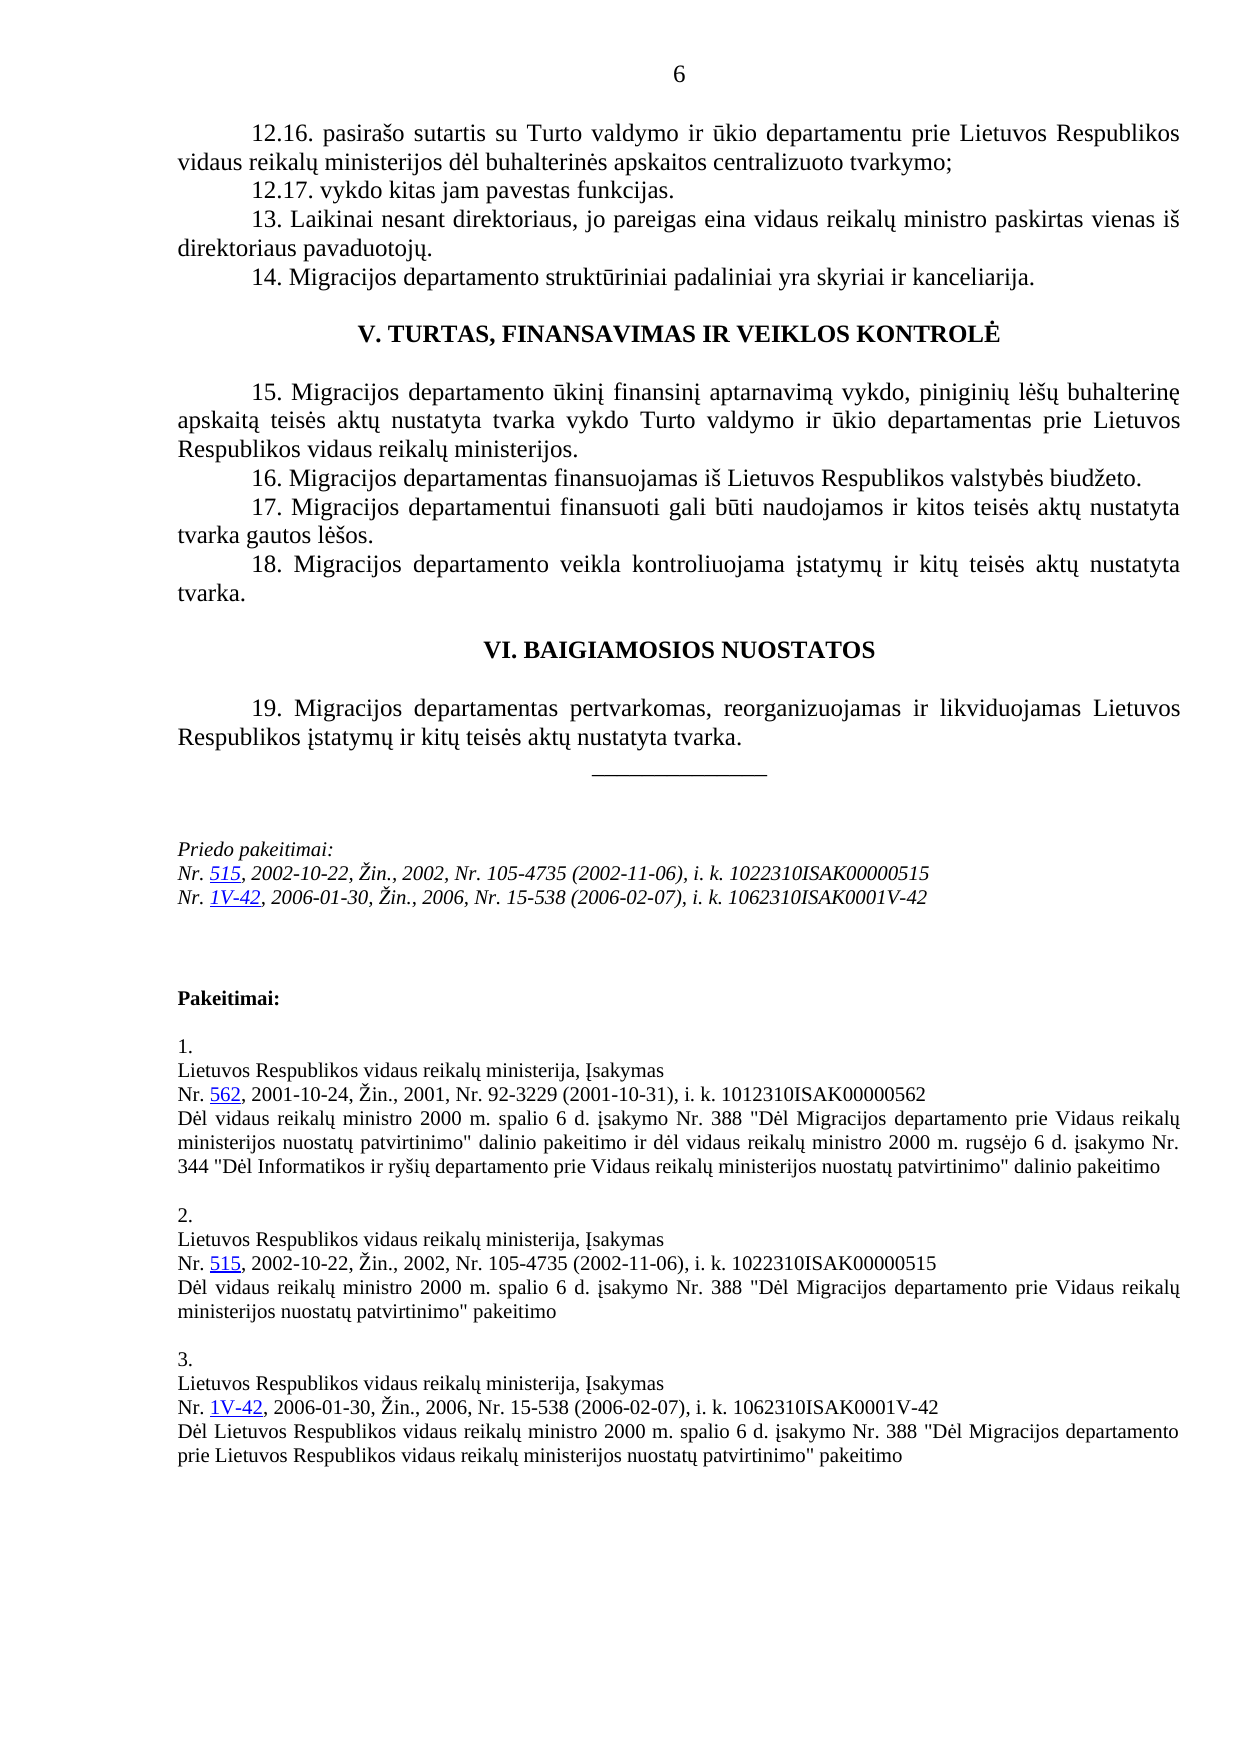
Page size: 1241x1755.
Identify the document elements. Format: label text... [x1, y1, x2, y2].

text 1. [177, 1034, 1181, 1058]
text V. TURTAS, FINANSAVIMAS IR VEIKLOS KONTROLĖ [177, 319, 1181, 348]
text 12.17. vykdo kitas jam pavestas funkcijas. [177, 176, 1181, 204]
text Pakeitimai: [177, 986, 1181, 1010]
text 18. Migracijos departamento veikla kontroliuojama įstatymų ir kitų teisės aktų nustatyta tvarka. [177, 549, 1181, 607]
text ______________ [177, 751, 1181, 779]
text Dėl vidaus reikalų ministro 2000 m. spalio 6 d. įsakymo Nr. 388 "Dėl Migracijos departamento prie Vidaus reikalų ministerijos nuostatų patvirtinimo" pakeitimo [177, 1275, 1181, 1323]
text Lietuvos Respublikos vidaus reikalų ministerija, Įsakymas [177, 1227, 1181, 1251]
text Lietuvos Respublikos vidaus reikalų ministerija, Įsakymas [177, 1371, 1181, 1395]
text Priedo pakeitimai: [177, 837, 1181, 861]
text 16. Migracijos departamentas finansuojamas iš Lietuvos Respublikos valstybės biudžeto. [177, 463, 1181, 492]
text Nr. 1V-42, 2006-01-30, Žin., 2006, Nr. 15-538 (2006-02-07), i. k. 1062310ISAK0001V-42 [177, 885, 1181, 909]
text Lietuvos Respublikos vidaus reikalų ministerija, Įsakymas [177, 1058, 1181, 1082]
text 13. Laikinai nesant direktoriaus, jo pareigas eina vidaus reikalų ministro paskirtas vienas iš direktoriaus pavaduotojų. [177, 204, 1181, 262]
text 3. [177, 1347, 1181, 1371]
text 19. Migracijos departamentas pertvarkomas, reorganizuojamas ir likviduojamas Lietuvos Respublikos įstatymų ir kitų teisės aktų nustatyta tvarka. [177, 693, 1181, 751]
text Nr. 515, 2002-10-22, Žin., 2002, Nr. 105-4735 (2002-11-06), i. k. 1022310ISAK00000515 [177, 1251, 1181, 1275]
text Dėl Lietuvos Respublikos vidaus reikalų ministro 2000 m. spalio 6 d. įsakymo Nr. 388 "Dėl Migracijos departamento prie Lietuvos Respublikos vidaus reikalų ministerijos nuostatų patvirtinimo" pakeitimo [177, 1419, 1181, 1467]
text 14. Migracijos departamento struktūriniai padaliniai yra skyriai ir kanceliarija. [177, 262, 1181, 291]
text Nr. 515, 2002-10-22, Žin., 2002, Nr. 105-4735 (2002-11-06), i. k. 1022310ISAK00000515 [177, 861, 1181, 885]
text 15. Migracijos departamento ūkinį finansinį aptarnavimą vykdo, piniginių lėšų buhalterinę apskaitą teisės aktų nustatyta tvarka vykdo Turto valdymo ir ūkio departamentas prie Lietuvos Respublikos vidaus reikalų ministerijos. [177, 377, 1181, 463]
text 17. Migracijos departamentui finansuoti gali būti naudojamos ir kitos teisės aktų nustatyta tvarka gautos lėšos. [177, 492, 1181, 549]
text Nr. 1V-42, 2006-01-30, Žin., 2006, Nr. 15-538 (2006-02-07), i. k. 1062310ISAK0001V-42 [177, 1395, 1181, 1419]
text 12.16. pasirašo sutartis su Turto valdymo ir ūkio departamentu prie Lietuvos Respublikos vidaus reikalų ministerijos dėl buhalterinės apskaitos centralizuoto tvarkymo; [177, 118, 1181, 176]
text VI. BAIGIAMOSIOS NUOSTATOS [177, 636, 1181, 664]
text Nr. 562, 2001-10-24, Žin., 2001, Nr. 92-3229 (2001-10-31), i. k. 1012310ISAK00000562 [177, 1082, 1181, 1106]
text Dėl vidaus reikalų ministro 2000 m. spalio 6 d. įsakymo Nr. 388 "Dėl Migracijos departamento prie Vidaus reikalų ministerijos nuostatų patvirtinimo" dalinio pakeitimo ir dėl vidaus reikalų ministro 2000 m. rugsėjo 6 d. įsakymo Nr. 344 "Dėl Informatikos ir ryšių departamento prie Vidaus reikalų ministerijos nuostatų patvirtinimo" dalinio pakeitimo [177, 1106, 1181, 1178]
text 2. [177, 1202, 1181, 1227]
